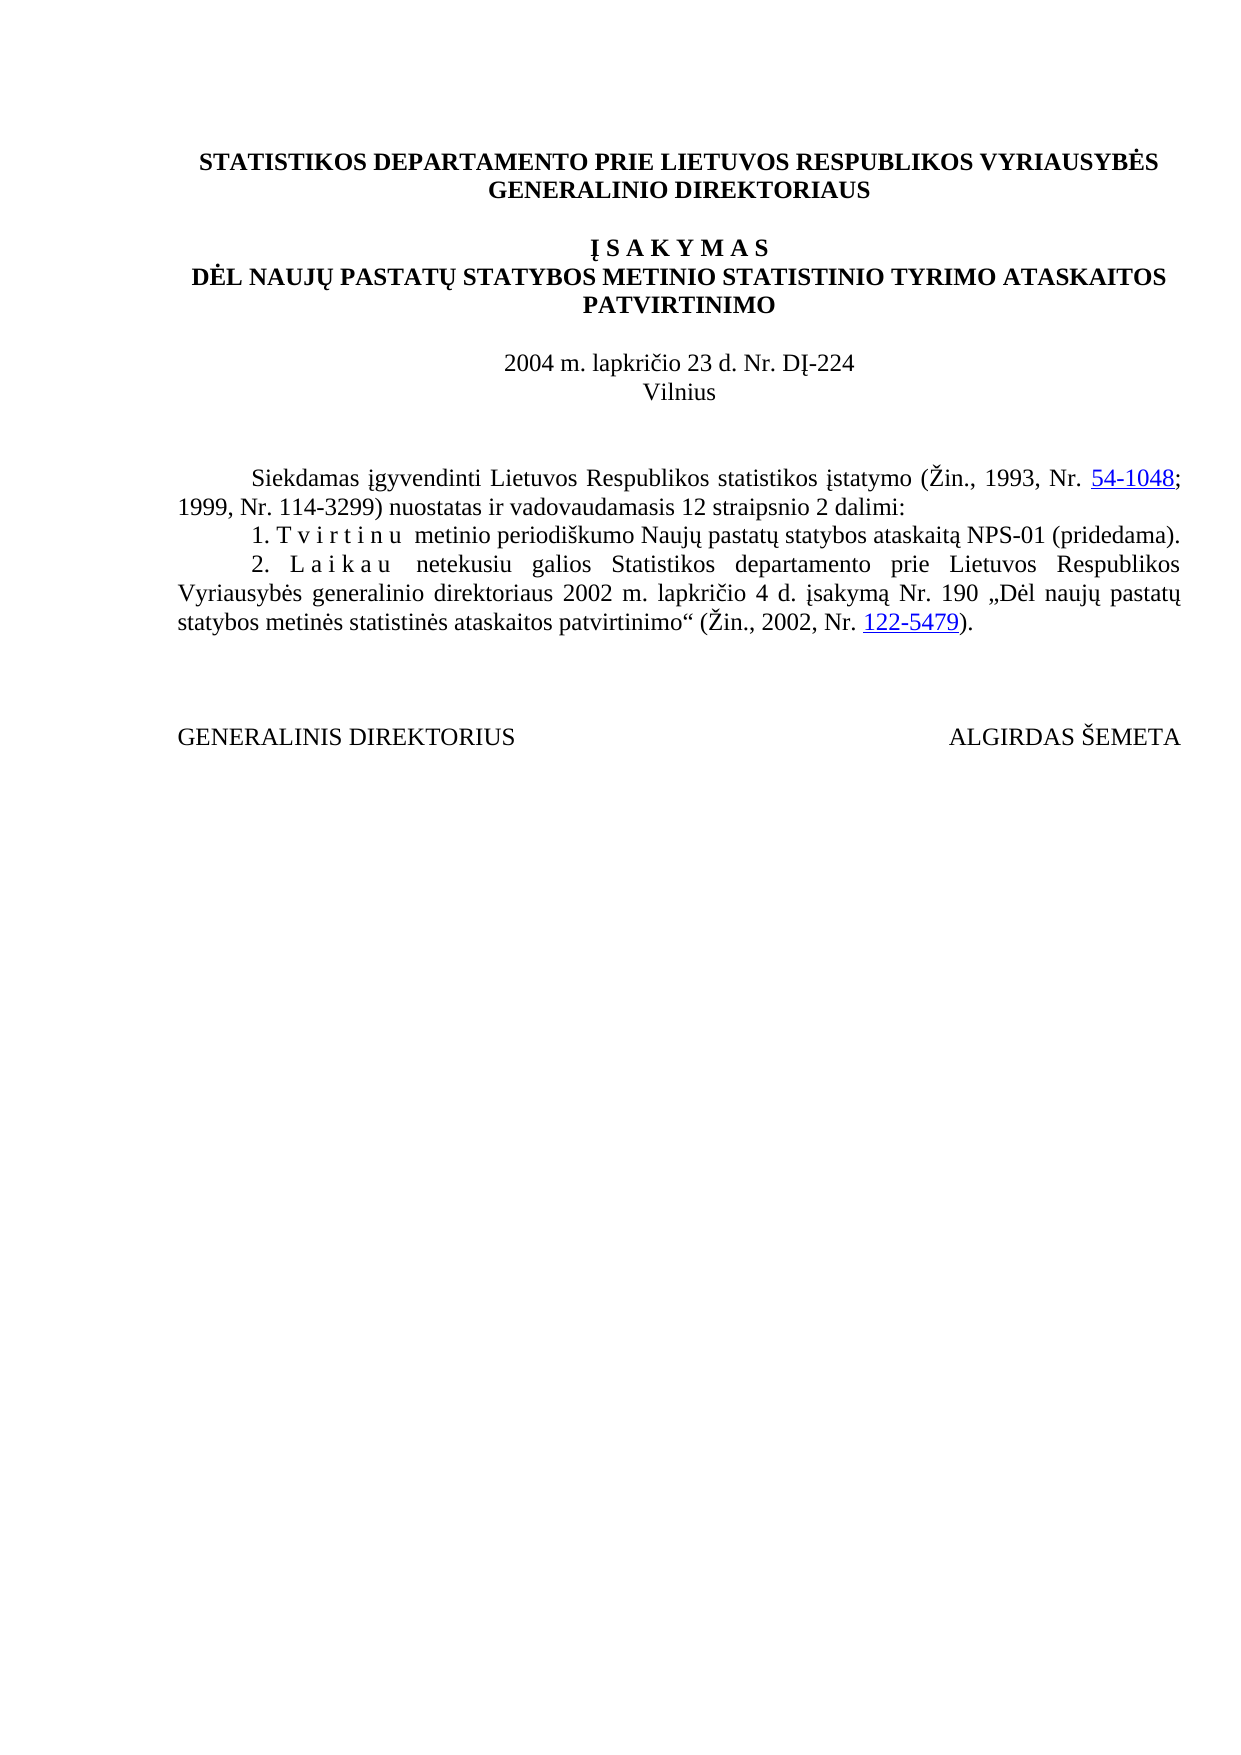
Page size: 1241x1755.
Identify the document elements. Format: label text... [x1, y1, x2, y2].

text Vilnius [177, 377, 1181, 406]
text 2. Laikau netekusiu galios Statistikos departamento prie Lietuvos Respublikos Vyriausybės generalinio direktoriaus 2002 m. lapkričio 4 d. įsakymą Nr. 190 „Dėl naujų pastatų statybos metinės statistinės ataskaitos patvirtinimo“ (Žin., 2002, Nr. 122-5479). [177, 549, 1181, 636]
text Į S A K Y M A S [177, 233, 1181, 262]
text DĖL NAUJŲ PASTATŲ STATYBOS METINIO STATISTINIO TYRIMO ATASKAITOS PATVIRTINIMO [177, 262, 1181, 319]
text 1. Tvirtinu metinio periodiškumo Naujų pastatų statybos ataskaitą NPS-01 (pridedama). [177, 521, 1181, 549]
text Generalinis direktorius Algirdas Šemeta [177, 722, 1181, 751]
text 2004 m. lapkričio 23 d. Nr. DĮ-224 [177, 348, 1181, 377]
text Siekdamas įgyvendinti Lietuvos Respublikos statistikos įstatymo (Žin., 1993, Nr. 54-1048; 1999, Nr. 114-3299) nuostatas ir vadovaudamasis 12 straipsnio 2 dalimi: [177, 463, 1181, 521]
text STATISTIKOS DEPARTAMENTO PRIE LIETUVOS RESPUBLIKOS VYRIAUSYBĖS GENERALINIO DIREKTORIAUS [177, 147, 1181, 204]
